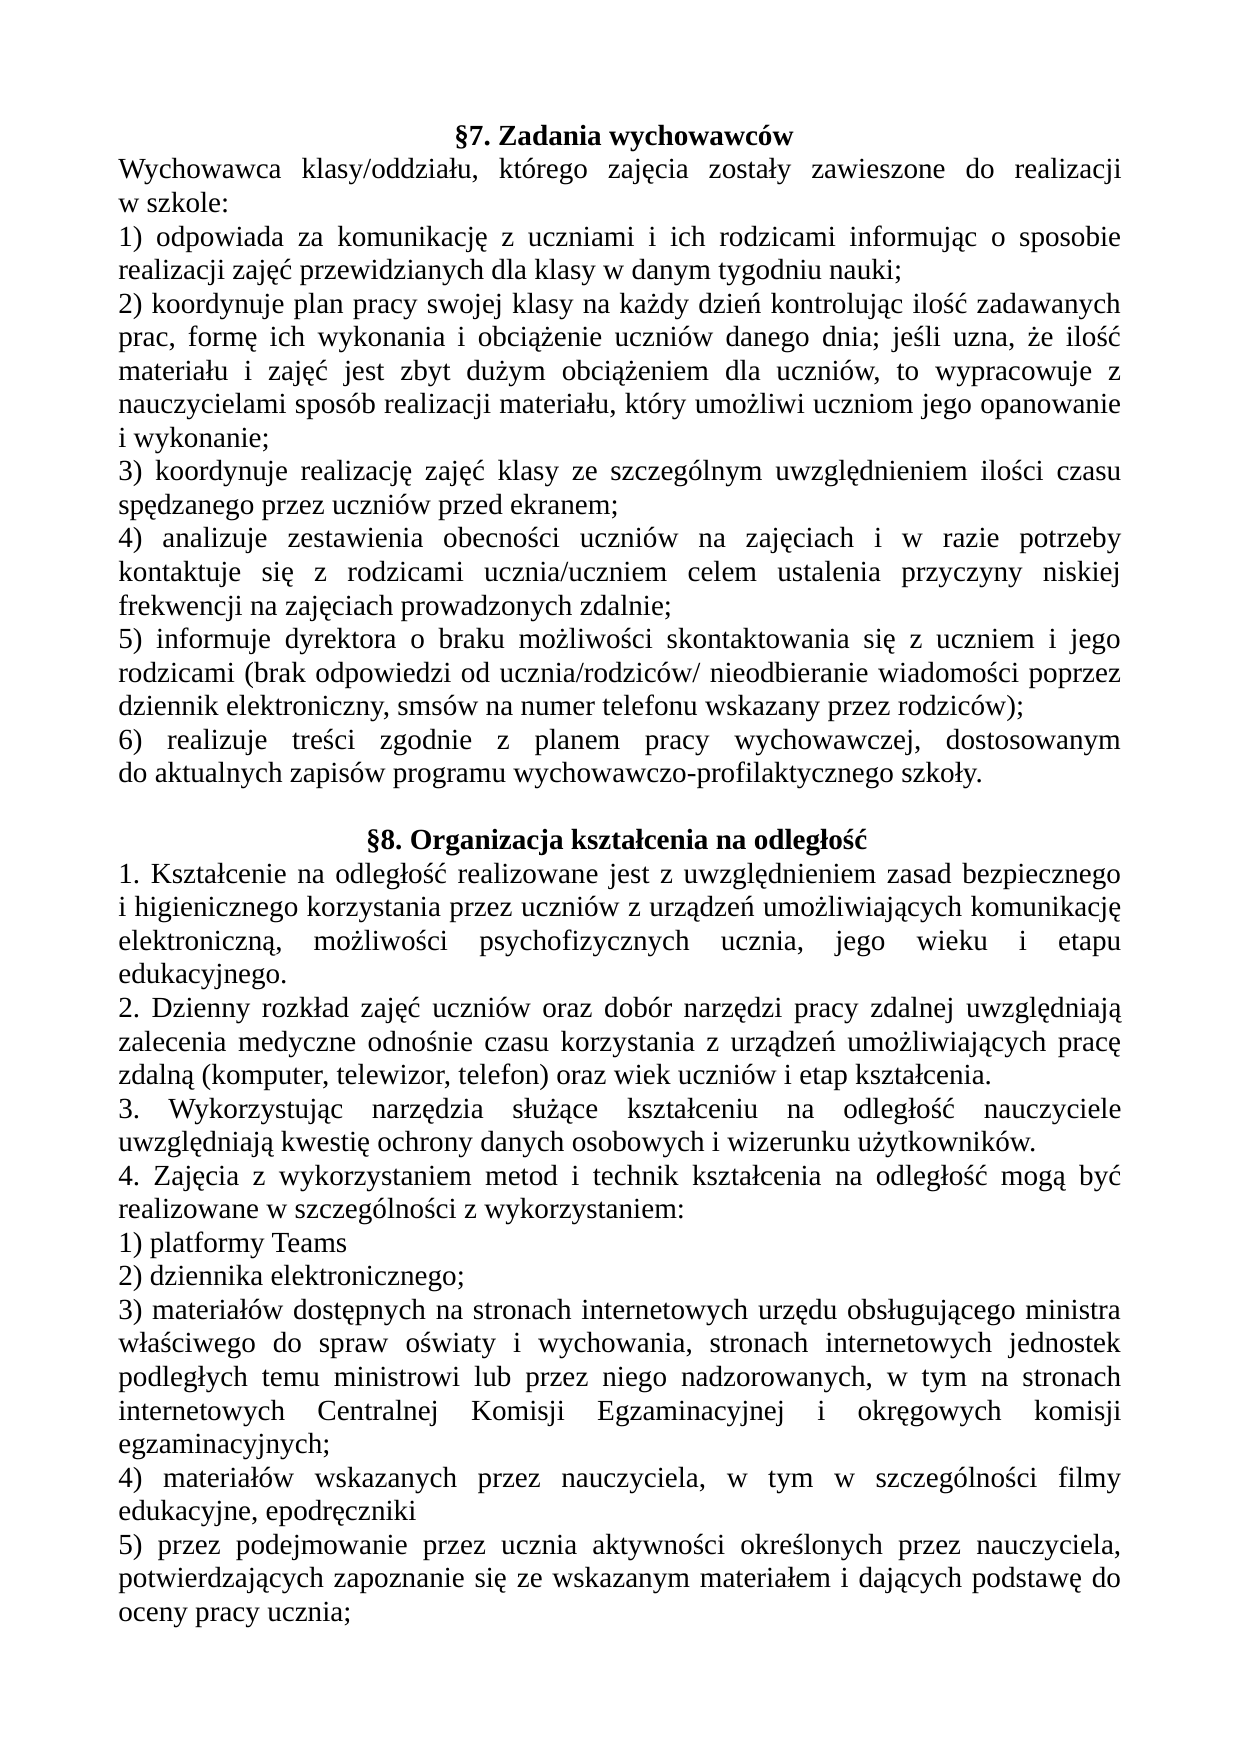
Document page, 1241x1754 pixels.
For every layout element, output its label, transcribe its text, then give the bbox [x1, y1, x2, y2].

text 2. Dzienny rozkład zajęć uczniów oraz dobór narzędzi pracy zdalnej uwzględniają zalecenia medyczne odnośnie czasu korzystania z urządzeń umożliwiających pracę zdalną (komputer, telewizor, telefon) oraz wiek uczniów i etap kształcenia. [118, 990, 1122, 1091]
text 5) informuje dyrektora o braku możliwości skontaktowania się z uczniem i jego rodzicami (brak odpowiedzi od ucznia/rodziców/ nieodbieranie wiadomości poprzez dziennik elektroniczny, smsów na numer telefonu wskazany przez rodziców); [118, 621, 1122, 722]
text 2) koordynuje plan pracy swojej klasy na każdy dzień kontrolując ilość zadawanych prac, formę ich wykonania i obciążenie uczniów danego dnia; jeśli uzna, że ilość materiału i zajęć jest zbyt dużym obciążeniem dla uczniów, to wypracowuje z nauczycielami sposób realizacji materiału, który umożliwi uczniom jego opanowanie i wykonanie; [118, 286, 1122, 453]
text 3. Wykorzystując narzędzia służące kształceniu na odległość nauczyciele uwzględniają kwestię ochrony danych osobowych i wizerunku użytkowników. [118, 1091, 1122, 1158]
text Wychowawca klasy/oddziału, którego zajęcia zostały zawieszone do realizacji w szkole: [118, 152, 1122, 219]
text 1. Kształcenie na odległość realizowane jest z uwzględnieniem zasad bezpiecznego i higienicznego korzystania przez uczniów z urządzeń umożliwiających komunikację elektroniczną, możliwości psychofizycznych ucznia, jego wieku i etapu edukacyjnego. [118, 856, 1122, 990]
text 1) odpowiada za komunikację z uczniami i ich rodzicami informując o sposobie realizacji zajęć przewidzianych dla klasy w danym tygodniu nauki; [118, 219, 1122, 286]
text 4) analizuje zestawienia obecności uczniów na zajęciach i w razie potrzeby kontaktuje się z rodzicami ucznia/uczniem celem ustalenia przyczyny niskiej frekwencji na zajęciach prowadzonych zdalnie; [118, 521, 1122, 621]
text 2) dziennika elektronicznego; [118, 1258, 1122, 1292]
text 6) realizuje treści zgodnie z planem pracy wychowawczej, dostosowanym do aktualnych zapisów programu wychowawczo-profilaktycznego szkoły. [118, 722, 1122, 789]
text 5) przez podejmowanie przez ucznia aktywności określonych przez nauczyciela, potwierdzających zapoznanie się ze wskazanym materiałem i dających podstawę do oceny pracy ucznia; [118, 1527, 1122, 1627]
text §7. Zadania wychowawców [118, 118, 1122, 152]
text 3) koordynuje realizację zajęć klasy ze szczególnym uwzględnieniem ilości czasu spędzanego przez uczniów przed ekranem; [118, 453, 1122, 521]
text 4) materiałów wskazanych przez nauczyciela, w tym w szczególności filmy edukacyjne, epodręczniki [118, 1460, 1122, 1527]
text 3) materiałów dostępnych na stronach internetowych urzędu obsługującego ministra właściwego do spraw oświaty i wychowania, stronach internetowych jednostek podległych temu ministrowi lub przez niego nadzorowanych, w tym na stronach internetowych Centralnej Komisji Egzaminacyjnej i okręgowych komisji egzaminacyjnych; [118, 1292, 1122, 1460]
text §8. Organizacja kształcenia na odległość [118, 822, 1122, 856]
text 4. Zajęcia z wykorzystaniem metod i technik kształcenia na odległość mogą być realizowane w szczególności z wykorzystaniem: [118, 1158, 1122, 1225]
text 1) platformy Teams [118, 1225, 1122, 1258]
